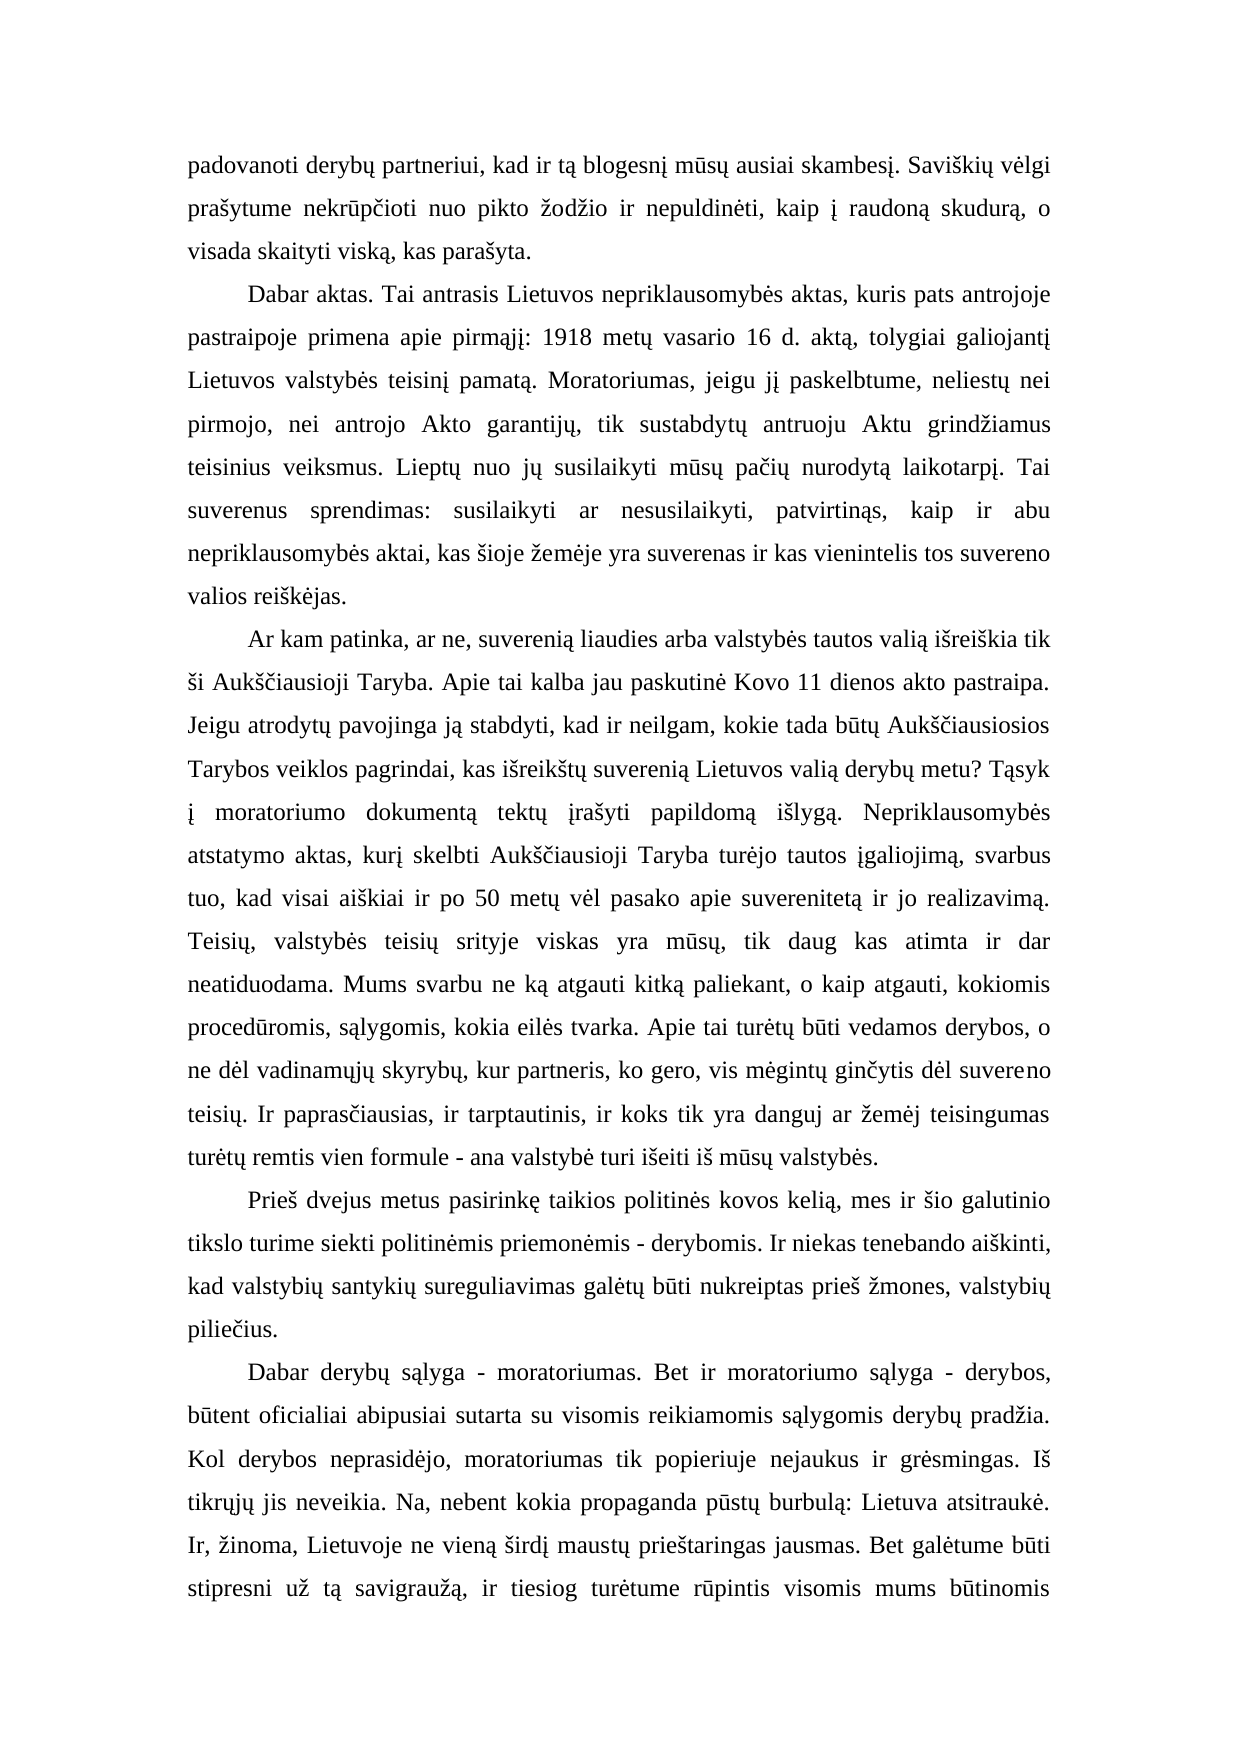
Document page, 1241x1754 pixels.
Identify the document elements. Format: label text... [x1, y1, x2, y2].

text Dabar aktas. Tai antrasis Lietuvos nepriklausomybės aktas, kuris pats antrojoje pastraipoje primena apie pirmąjį: 1918 metų vasario 16 d. aktą, tolygiai galiojantį Lietuvos valstybės teisinį pamatą. Moratoriumas, jeigu jį paskelbtume, neliestų nei pirmojo, nei antrojo Akto garantijų, tik sustabdy­tų antruoju Aktu grindžiamus teisinius veiksmus. Lieptų nuo jų susilaikyti mūsų pačių nurodytą laikotarpį. Tai suverenus sprendimas: susilaikyti ar nesusilaikyti, patvirtinąs, kaip ir abu nepriklausomybės aktai, kas šioje že­mėje yra suverenas ir kas vienintelis tos suvereno valios reiškėjas. [187, 279, 1051, 610]
text padovanoti derybų partneriui, kad ir tą blogesnį mūsų ausiai skambesį. Saviškių vėlgi prašytume nekrūpčioti nuo pikto žo­džio ir nepuldinėti, kaip į raudoną skudurą, o visada skaityti viską, kas parašyta. [187, 150, 1051, 265]
text Prieš dvejus metus pasirinkę taikios politinės kovos kelią, mes ir šio galutinio tikslo turime siekti politinėmis priemonėmis - derybomis. Ir nie­kas tenebando aiškinti, kad valstybių santykių sureguliavimas galėtų būti nukreiptas prieš žmones, valstybių piliečius. [187, 1185, 1051, 1343]
text Ar kam patinka, ar ne, suverenią liaudies arba valstybės tautos valią išreiškia tik ši Aukščiausioji Taryba. Apie tai kalba jau paskutinė Kovo 11 dienos akto pastraipa. Jeigu atrodytų pavojinga ją stabdyti, kad ir neilgam, kokie tada būtų Aukščiausiosios Tarybos veiklos pagrindai, kas išreikštų suverenią Lietuvos valią derybų metu? Tąsyk į moratoriumo dokumentą tektų įrašyti papildomą išlygą. Nepriklausomybės atstatymo aktas, kurį skelbti Aukščiau­sioji Taryba turėjo tautos įgaliojimą, svarbus tuo, kad visai aiškiai ir po 50 metų vėl pasako apie suverenitetą ir jo realizavimą. Teisių, valstybės teisių srityje viskas yra mūsų, tik daug kas atimta ir dar neatiduodama. Mums svarbu ne ką atgauti kitką paliekant, o kaip atgauti, kokiomis procedūromis, sąlygomis, kokia eilės tvarka. Apie tai turėtų būti vedamos derybos, o ne dėl vadinamųjų skyrybų, kur partneris, ko gero, vis mėgintų ginčytis dėl suvere­no teisių. Ir paprasčiausias, ir tarptautinis, ir koks tik yra danguj ar žemėj teisingumas turėtų remtis vien formule - ana valstybė turi išeiti iš mūsų valstybės. [187, 624, 1051, 1171]
text Dabar derybų sąlyga - moratoriumas. Bet ir moratoriumo sąlyga - dery­bos, būtent oficialiai abipusiai sutarta su visomis reikiamomis sąlygomis derybų pradžia. Kol derybos neprasidėjo, moratoriumas tik popieriuje ­nejaukus ir grėsmingas. Iš tikrųjų jis neveikia. Na, nebent kokia propaganda pūstų burbulą: Lietuva atsitraukė. Ir, žinoma, Lietuvoje ne vieną širdį maus­tų prieštaringas jausmas. Bet galėtume būti stipresni už tą savigraužą, ir tiesiog turėtume rūpintis visomis mums būtinomis [187, 1357, 1051, 1602]
